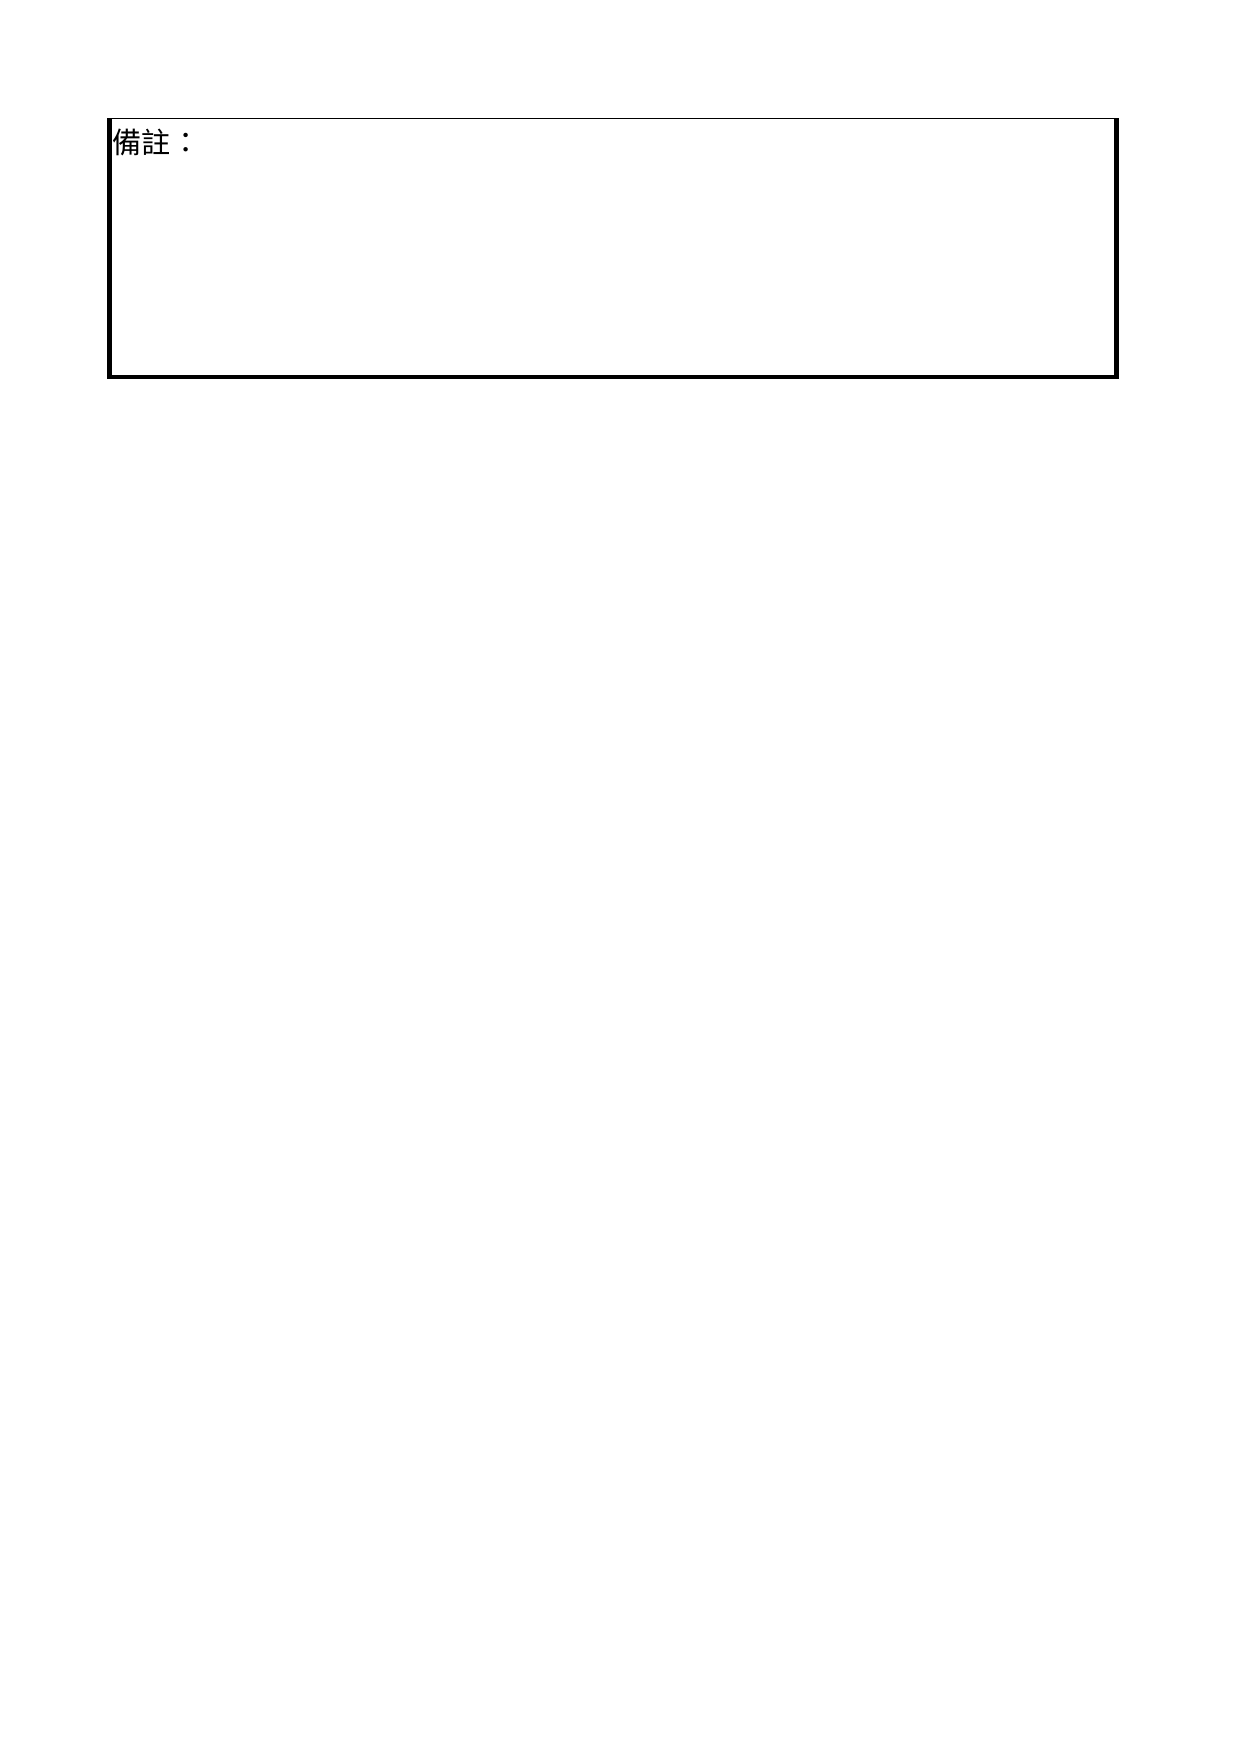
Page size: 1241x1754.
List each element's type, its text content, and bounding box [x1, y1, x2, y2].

table_cell 備註： [112, 119, 1114, 374]
